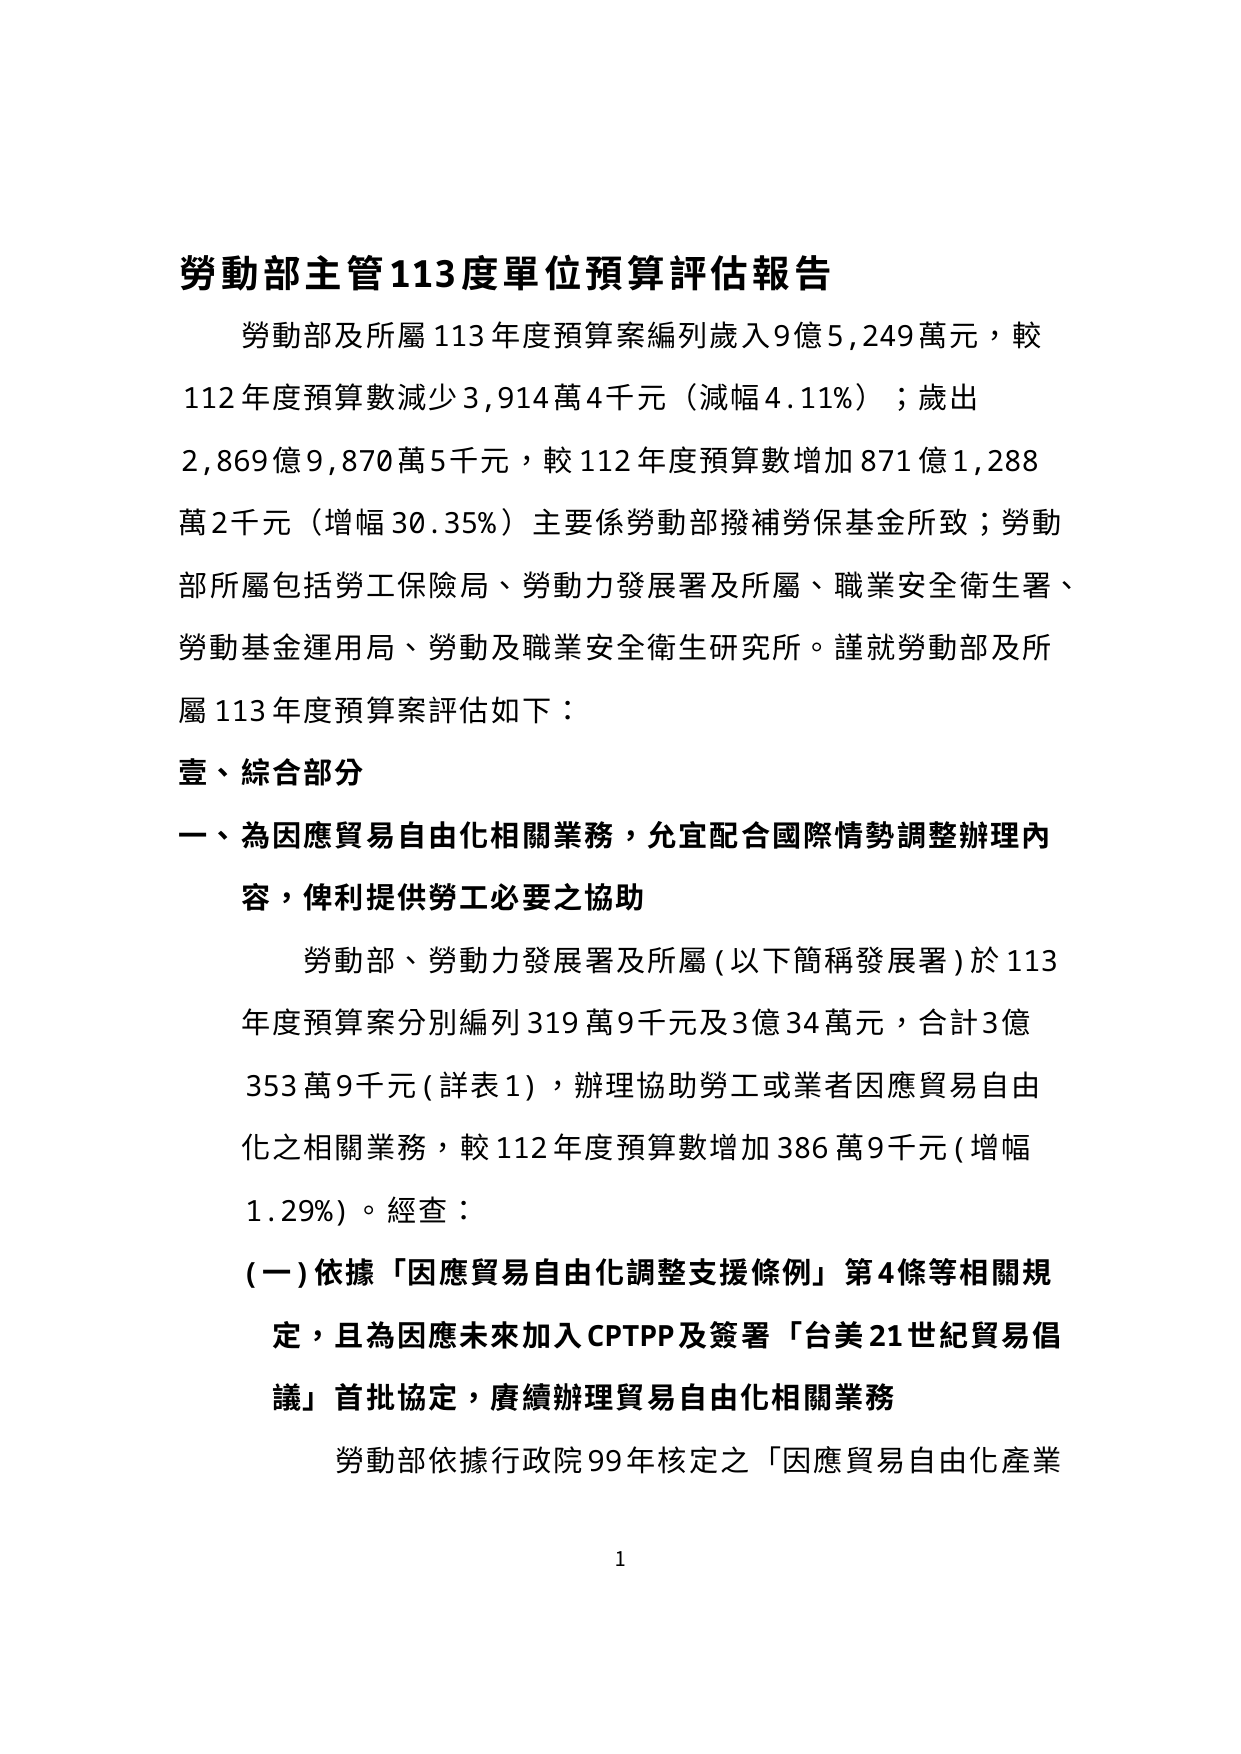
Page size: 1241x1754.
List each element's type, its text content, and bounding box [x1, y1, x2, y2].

text 勞動部及所屬113年度預算案編列歲入9億5,249萬元，較112年度預算數減少3,914萬4千元（減幅4.11%）；歲出2,869億9,870萬5千元，較112年度預算數增加871億1,288萬2千元（增幅30.35%）主要係勞動部撥補勞保基金所致；勞動部所屬包括勞工保險局、勞動力發展署及所屬、職業安全衛生署、勞動基金運用局、勞動及職業安全衛生研究所。謹就勞動部及所屬113年度預算案評估如下： [177, 292, 1063, 729]
text 壹、綜合部分 [177, 729, 1063, 792]
text 勞動部、勞動力發展署及所屬(以下簡稱發展署)於113年度預算案分別編列319萬9千元及3億34萬元，合計3億353萬9千元(詳表1)，辦理協助勞工或業者因應貿易自由化之相關業務，較112年度預算數增加386萬9千元(增幅1.29%)。經查： [236, 917, 1063, 1229]
text 勞動部主管113度單位預算評估報告 [177, 229, 1063, 292]
text 一、為因應貿易自由化相關業務，允宜配合國際情勢調整辦理內容，俾利提供勞工必要之協助 [177, 792, 1063, 917]
text (一)依據「因應貿易自由化調整支援條例」第4條等相關規定，且為因應未來加入CPTPP及簽署「台美21世紀貿易倡議」首批協定，賡續辦理貿易自由化相關業務 [236, 1229, 1063, 1417]
text 勞動部依據行政院99年核定之「因應貿易自由化產業 [266, 1417, 1063, 1479]
